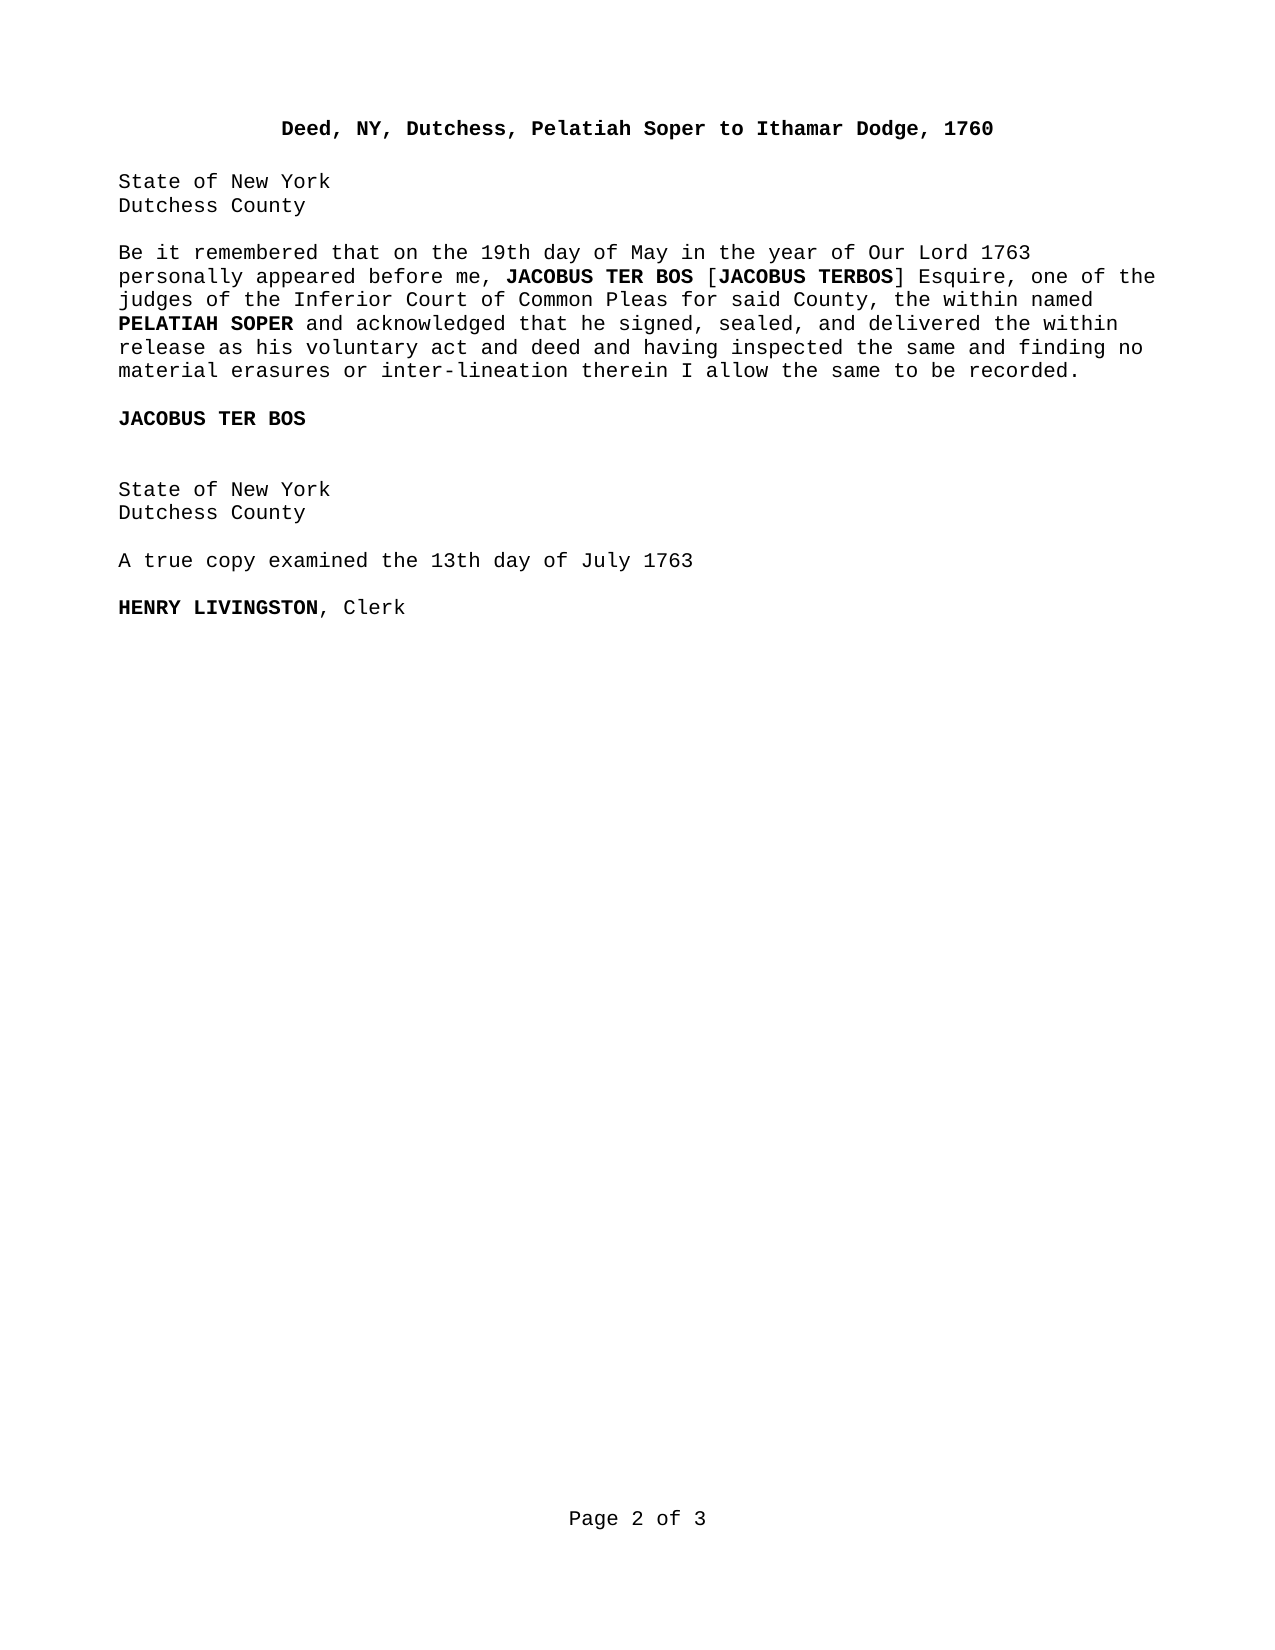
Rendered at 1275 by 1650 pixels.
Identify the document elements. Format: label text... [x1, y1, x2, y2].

text State of New York [118, 171, 1157, 195]
text Be it remembered that on the 19th day of May in the year of Our Lord 1763 personally appeared before me, jacobus Ter Bos [Jacobus Terbos] Esquire, one of the judges of the Inferior Court of Common Pleas for said County, the within named PELATIAH SOPER and acknowledged that he signed, sealed, and delivered the within release as his voluntary act and deed and having inspected the same and finding no material erasures or inter-lineation therein I allow the same to be recorded. [118, 242, 1157, 384]
text Dutchess County [118, 502, 1157, 526]
text Dutchess County [118, 195, 1157, 218]
text State of New York [118, 479, 1157, 502]
text Jacobus ter BOS [118, 408, 1157, 431]
text Henry Livingston, Clerk [118, 597, 1157, 621]
text A true copy examined the 13th day of July 1763 [118, 549, 1157, 573]
